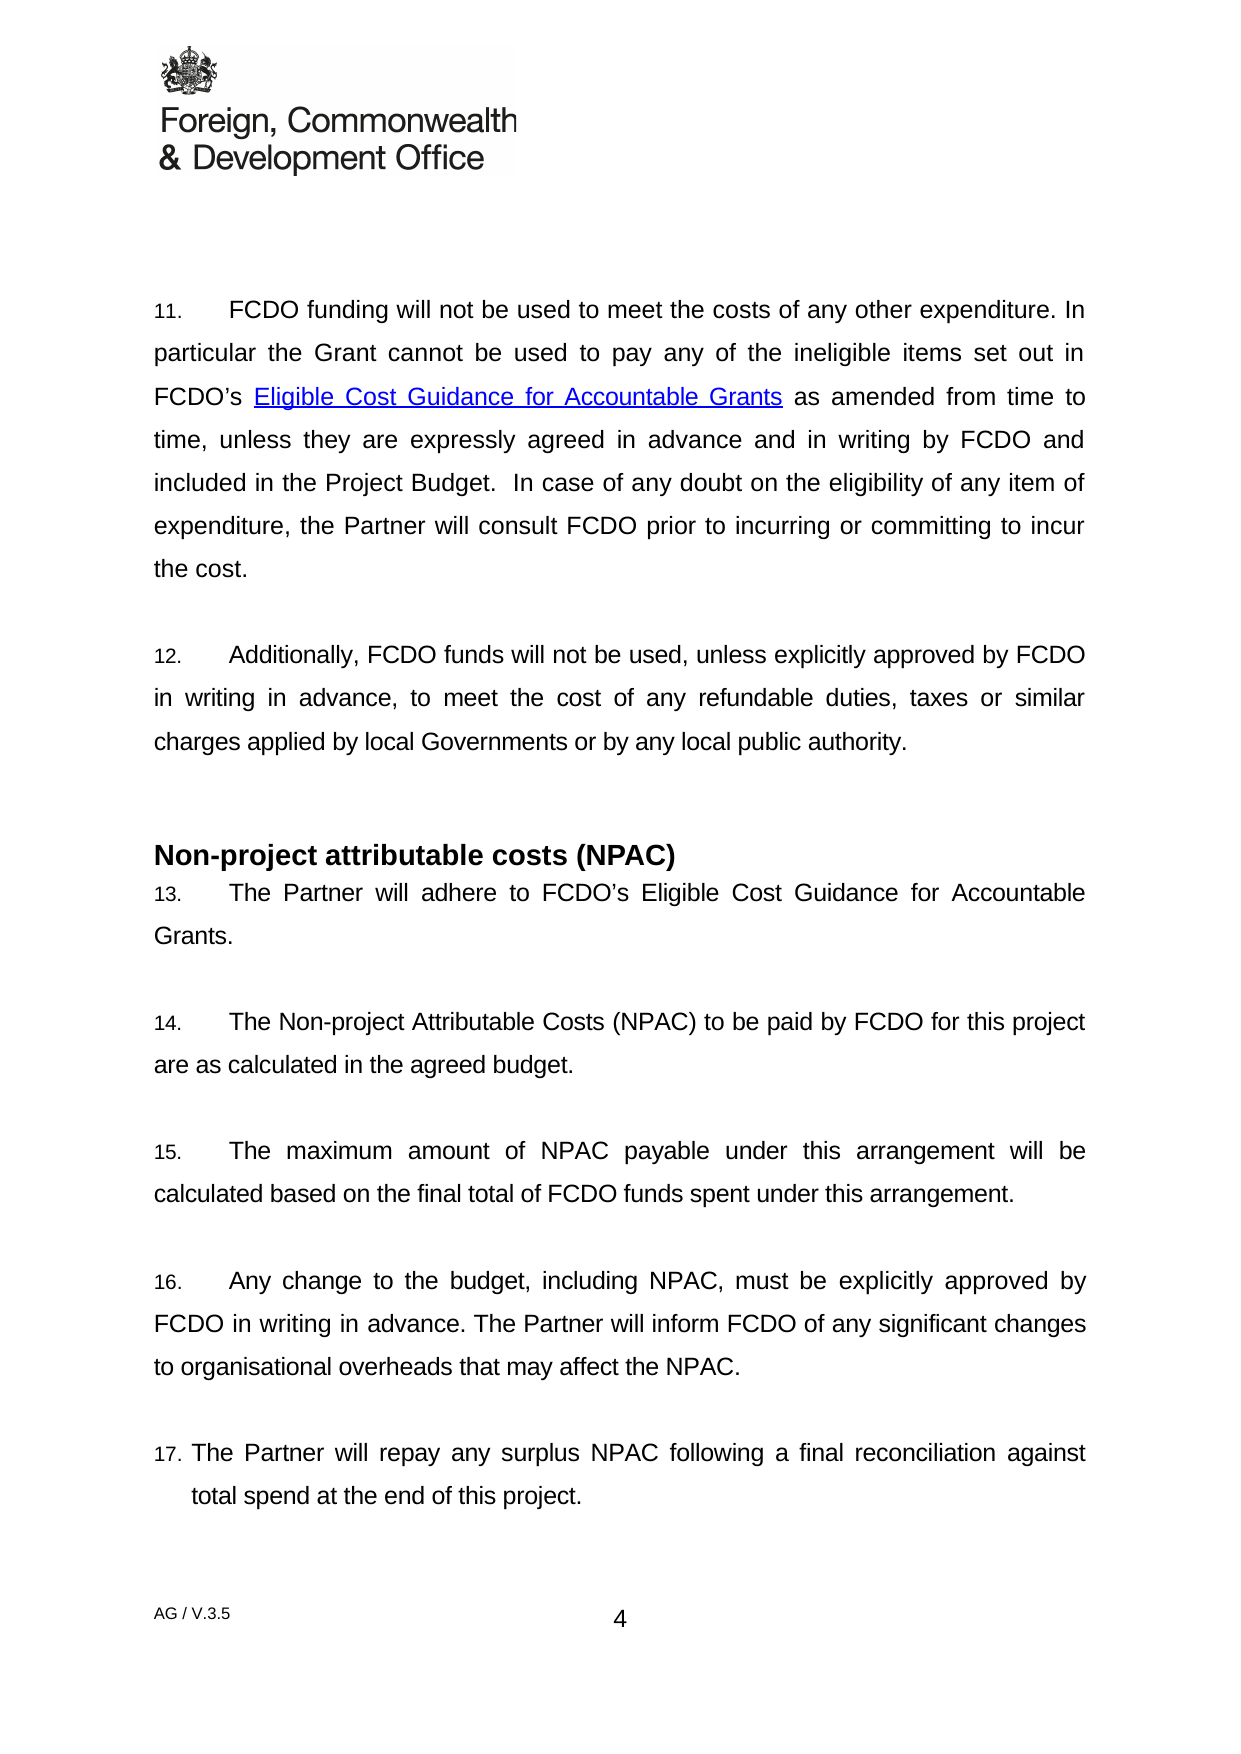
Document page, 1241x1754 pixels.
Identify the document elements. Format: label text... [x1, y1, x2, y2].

list The Non-project Attributable Costs (NPAC) to be paid by FCDO for this project are as calculated in the agreed budget. [153, 1007, 1087, 1079]
list Additionally, FCDO funds will not be used, unless explicitly approved by FCDO in writing in advance, to meet the cost of any refundable duties, taxes or similar charges applied by local Governments or by any local public authority. [153, 640, 1087, 755]
list The Partner will repay any surplus NPAC following a final reconciliation against total spend at the end of this project. [153, 1438, 1087, 1510]
list FCDO funding will not be used to meet the costs of any other expenditure. In particular the Grant cannot be used to pay any of the ineligible items set out in FCDO’s Eligible Cost Guidance for Accountable Grants as amended from time to time, unless they are expressly agreed in advance and in writing by FCDO and included in the Project Budget. In case of any doubt on the eligibility of any item of expenditure, the Partner will consult FCDO prior to incurring or committing to incur the cost. [153, 295, 1087, 583]
list The Partner will adhere to FCDO’s Eligible Cost Guidance for Accountable Grants. [153, 878, 1087, 949]
list The maximum amount of NPAC payable under this arrangement will be calculated based on the final total of FCDO funds spent under this arrangement. [153, 1136, 1087, 1208]
subtitle Non-project attributable costs (NPAC) [153, 838, 1087, 871]
list Any change to the budget, including NPAC, must be explicitly approved by FCDO in writing in advance. The Partner will inform FCDO of any significant changes to organisational overheads that may affect the NPAC. [153, 1266, 1087, 1381]
